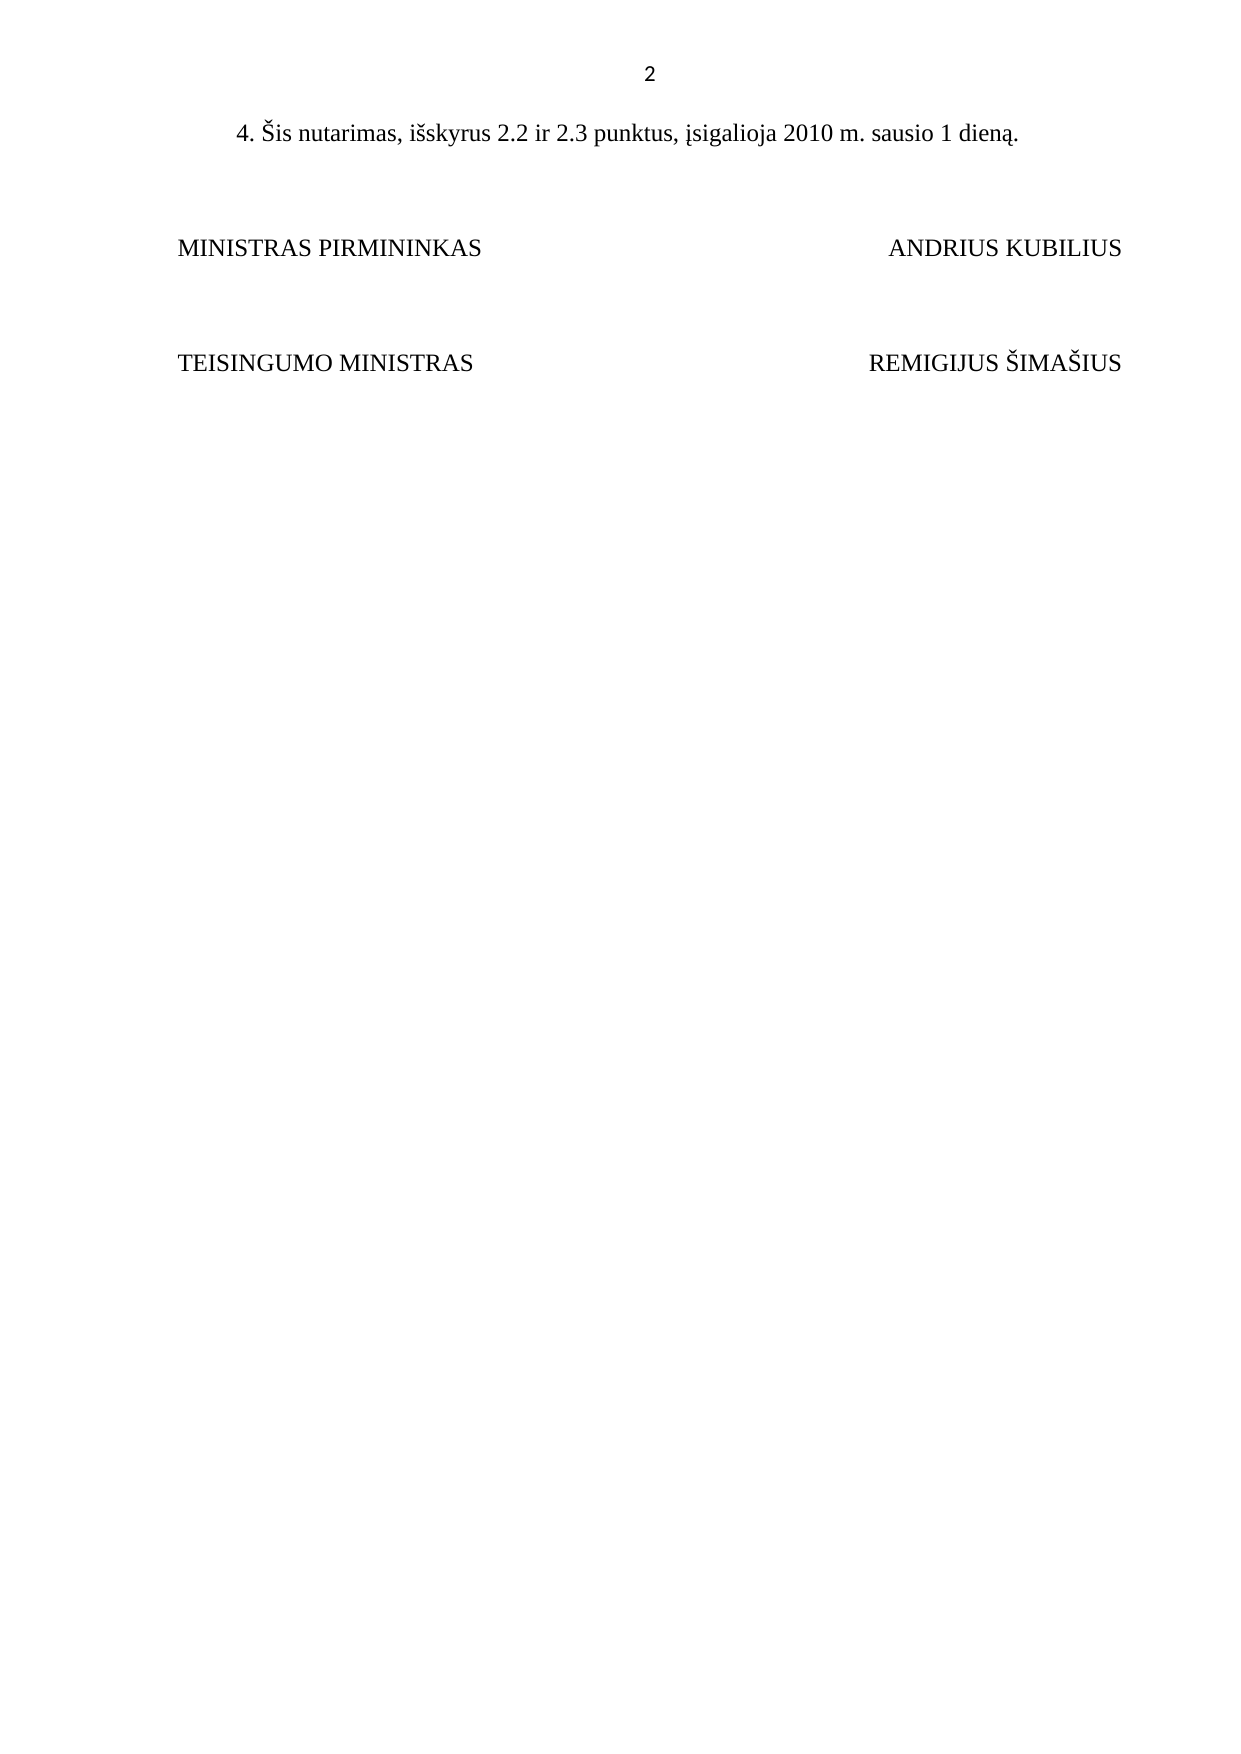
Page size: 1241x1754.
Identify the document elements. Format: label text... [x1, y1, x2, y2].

text TEISINGUMO MINISTRAS REMIGIJUS ŠIMAŠIUS [177, 348, 1122, 377]
text MINISTRAS PIRMININKAS ANDRIUS KUBILIUS [177, 233, 1122, 262]
text 4. Šis nutarimas, išskyrus 2.2 ir 2.3 punktus, įsigalioja 2010 m. sausio 1 dieną. [177, 118, 1122, 147]
